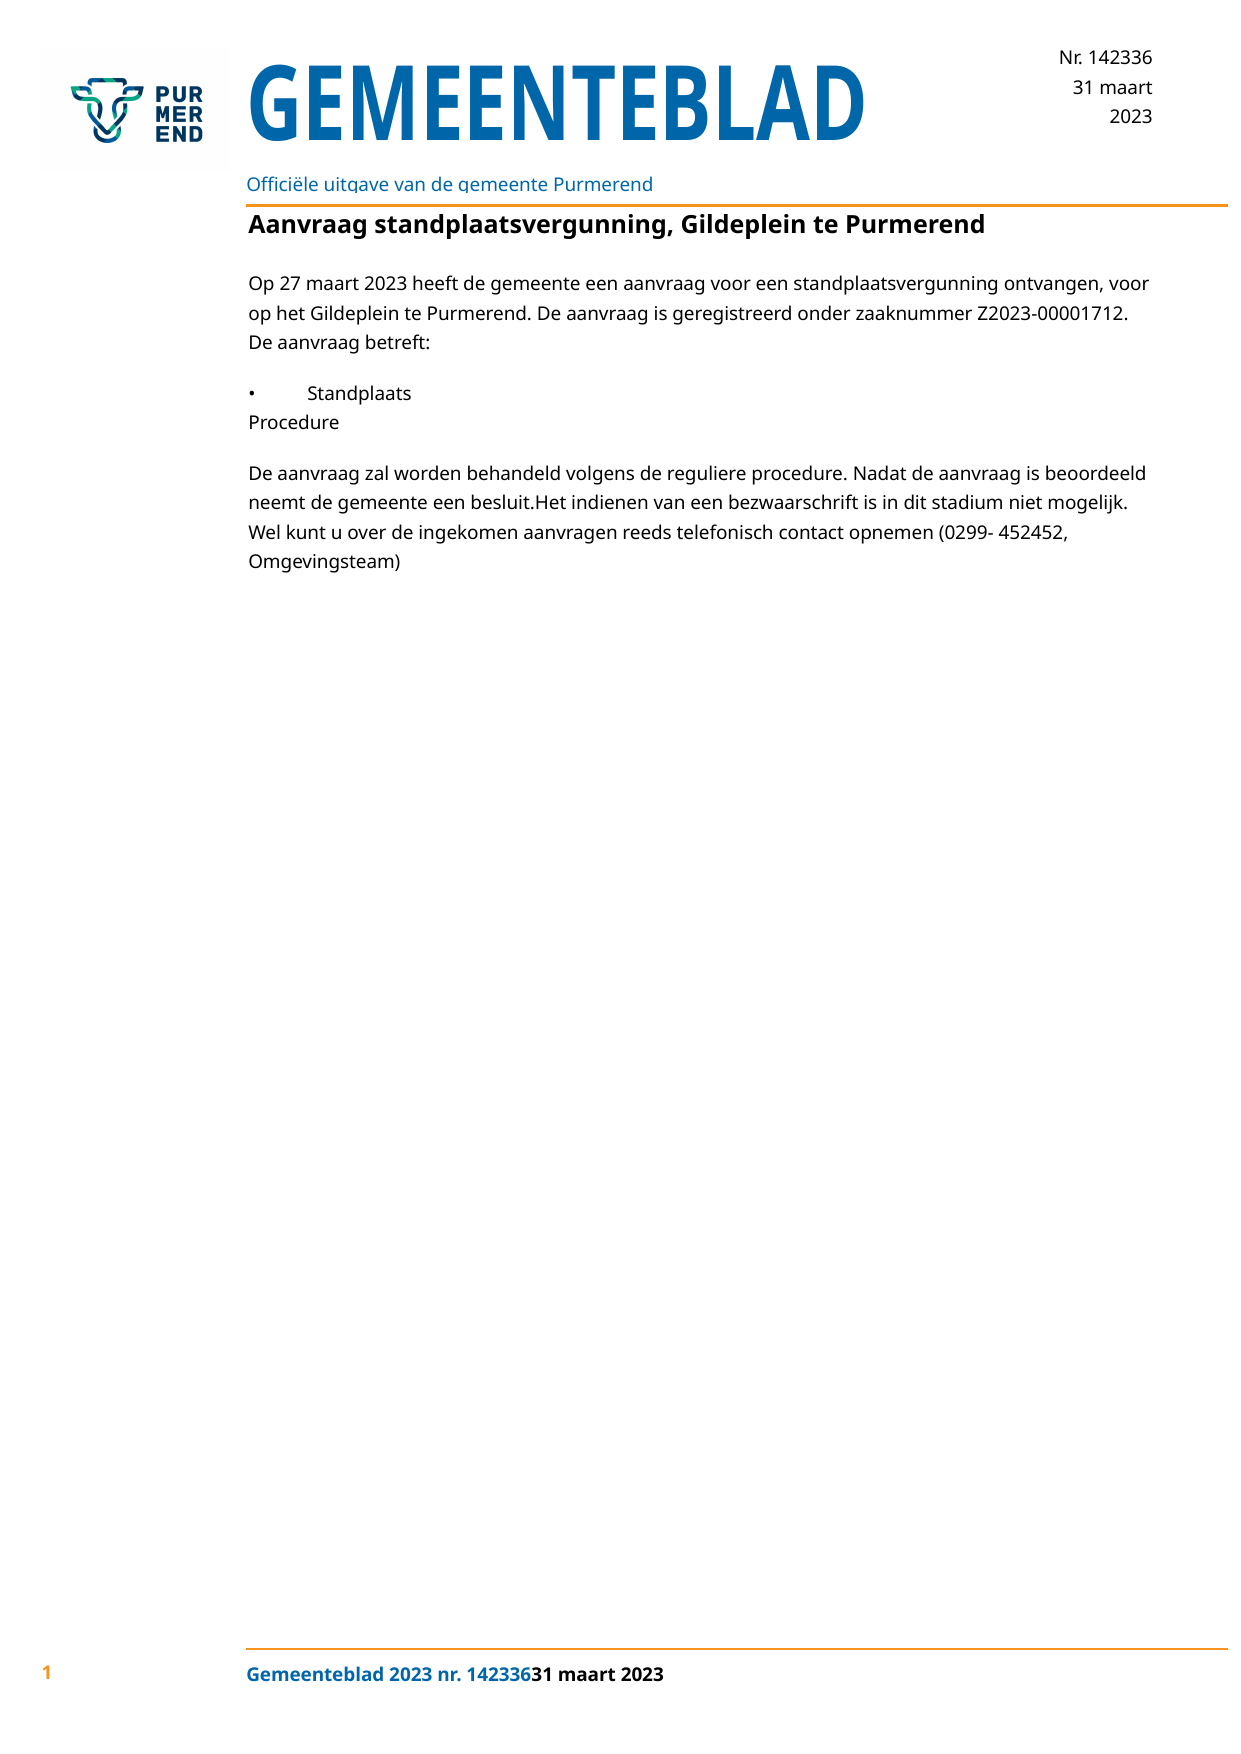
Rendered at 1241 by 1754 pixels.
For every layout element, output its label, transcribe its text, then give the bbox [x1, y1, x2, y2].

text De aanvraag zal worden behandeld volgens de reguliere procedure. Nadat de aanvraag is beoordeeld neemt de gemeente een besluit.Het indienen van een bezwaarschrift is in dit stadium niet mogelijk. Wel kunt u over de ingekomen aanvragen reeds telefonisch contact opnemen (0299- 452452, Omgevingsteam) [248, 460, 1152, 574]
text Op 27 maart 2023 heeft de gemeente een aanvraag voor een standplaatsvergunning ontvangen, voor op het Gildeplein te Purmerend. De aanvraag is geregistreerd onder zaaknummer Z2023-00001712. De aanvraag betreft: [248, 270, 1152, 355]
list Standplaats [248, 380, 1152, 406]
text Procedure [248, 409, 1152, 435]
picture [41, 47, 231, 172]
text Aanvraag standplaatsvergunning, Gildeplein te Purmerend [248, 207, 1152, 241]
